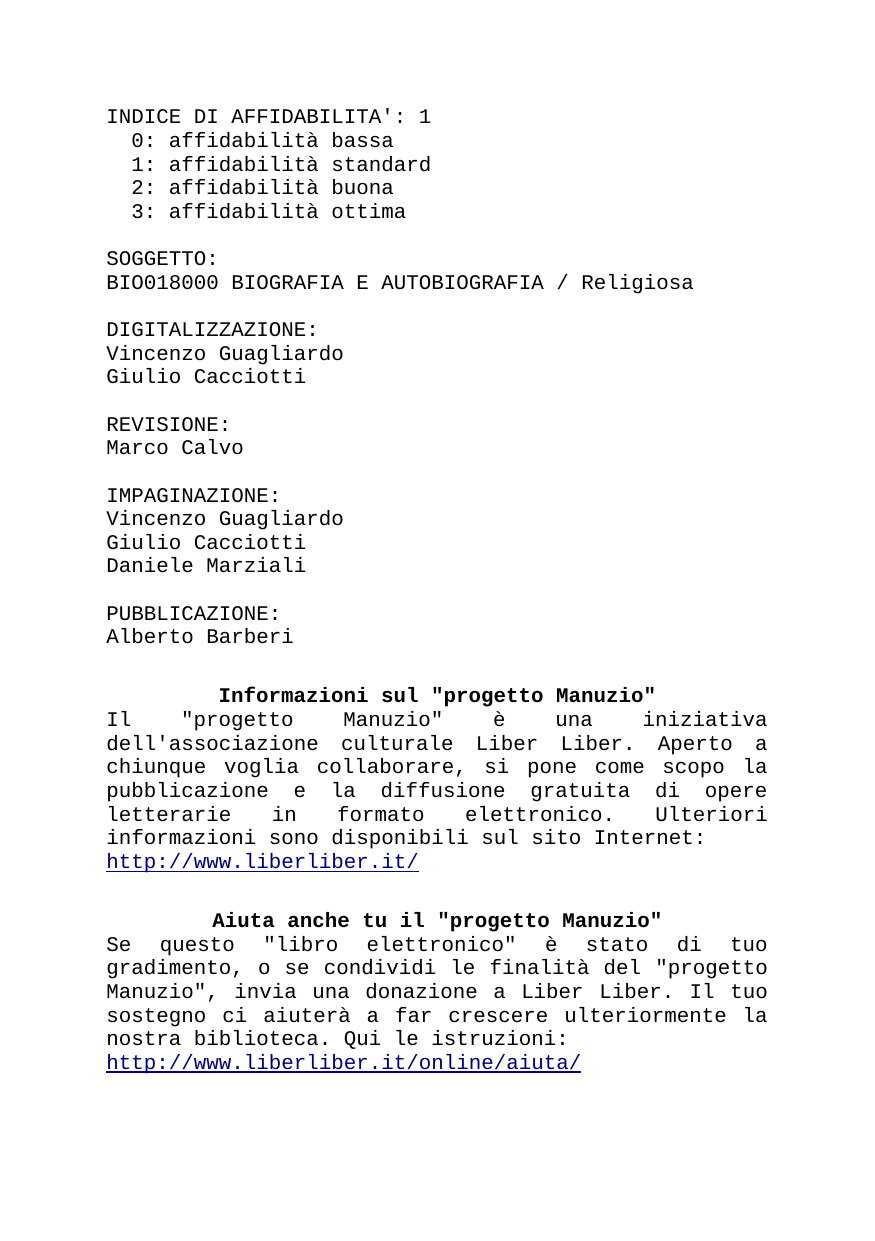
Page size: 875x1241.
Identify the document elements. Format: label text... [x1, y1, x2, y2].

text Marco Calvo [106, 437, 768, 461]
text Se questo "libro elettronico" è stato di tuo gradimento, o se condividi le finalità del "progetto Manuzio", invia una donazione a Liber Liber. Il tuo sostegno ci aiuterà a far crescere ulteriormente la nostra biblioteca. Qui le istruzioni: [106, 934, 768, 1052]
text Daniele Marziali [106, 556, 768, 579]
text 3: affidabilità ottima [106, 201, 768, 224]
text PUBBLICAZIONE: [106, 603, 768, 626]
text INDICE DI AFFIDABILITA': 1 [106, 106, 768, 130]
text Giulio Cacciotti [106, 366, 768, 390]
text 0: affidabilità bassa [106, 130, 768, 153]
text Giulio Cacciotti [106, 532, 768, 556]
text IMPAGINAZIONE: [106, 484, 768, 508]
text Alberto Barberi [106, 626, 768, 650]
text REVISIONE: [106, 414, 768, 437]
text 1: affidabilità standard [106, 153, 768, 177]
text Informazioni sul "progetto Manuzio" [106, 686, 768, 709]
text http://www.liberliber.it/ [106, 851, 768, 875]
text DIGITALIZZAZIONE: [106, 319, 768, 343]
text Vincenzo Guagliardo [106, 343, 768, 366]
text SOGGETTO: [106, 248, 768, 272]
text BIO018000 BIOGRAFIA E AUTOBIOGRAFIA / Religiosa [106, 272, 768, 295]
text Il "progetto Manuzio" è una iniziativa dell'associazione culturale Liber Liber. Aperto a chiunque voglia collaborare, si pone come scopo la pubblicazione e la diffusione gratuita di opere letterarie in formato elettronico. Ulteriori informazioni sono disponibili sul sito Internet: [106, 709, 768, 851]
text Aiuta anche tu il "progetto Manuzio" [106, 910, 768, 934]
text 2: affidabilità buona [106, 177, 768, 201]
text http://www.liberliber.it/online/aiuta/ [106, 1052, 768, 1076]
text Vincenzo Guagliardo [106, 508, 768, 532]
